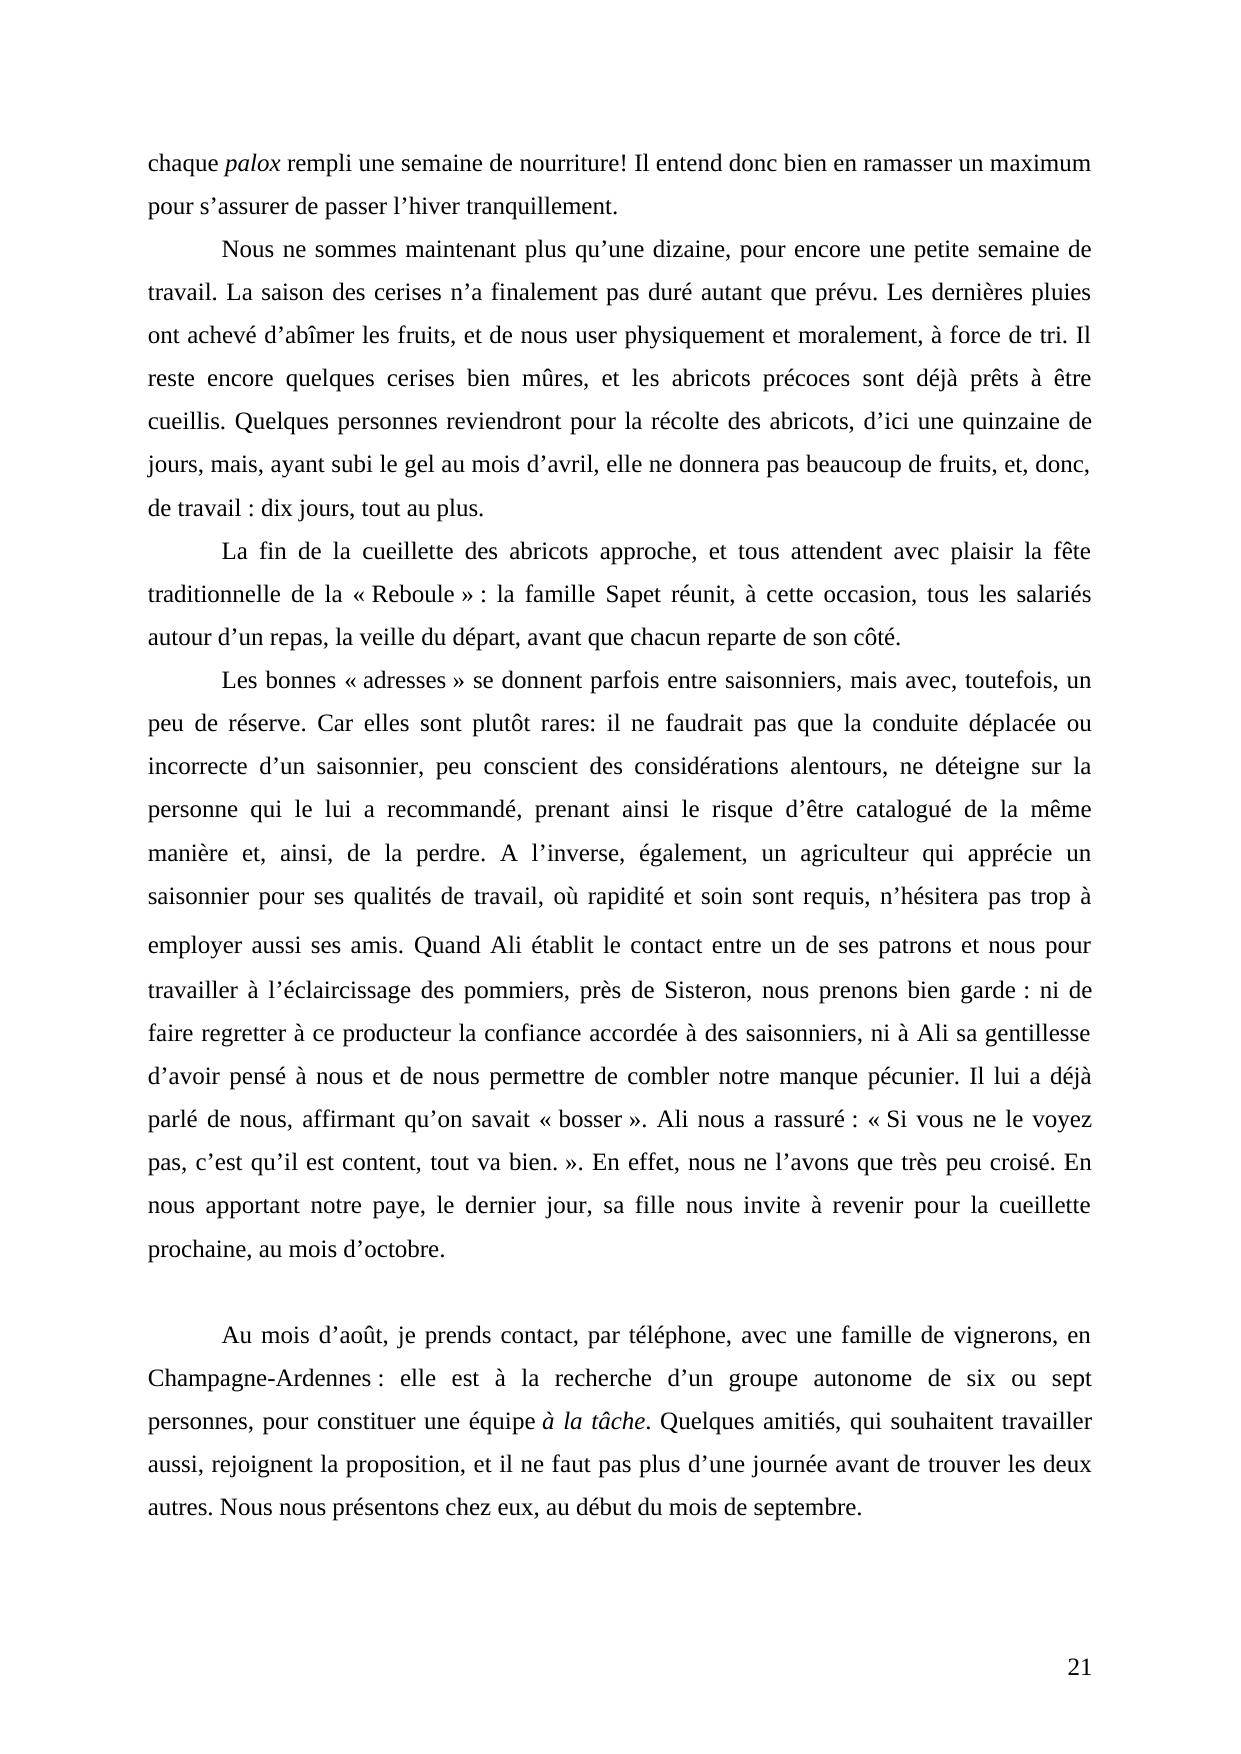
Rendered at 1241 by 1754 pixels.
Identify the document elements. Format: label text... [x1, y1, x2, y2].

text La fin de la cueillette des abricots approche, et tous attendent avec plaisir la fête traditionnelle de la « Reboule » : la famille Sapet réunit, à cette occasion, tous les salariés autour d’un repas, la veille du départ, avant que chacun reparte de son côté. [148, 536, 1093, 651]
text chaque palox rempli une semaine de nourriture! Il entend donc bien en ramasser un maximum pour s’assurer de passer l’hiver tranquillement. [148, 148, 1093, 219]
text Au mois d’août, je prends contact, par téléphone, avec une famille de vignerons, en Champagne-Ardennes : elle est à la recherche d’un groupe autonome de six ou sept personnes, pour constituer une équipe à la tâche. Quelques amitiés, qui souhaitent travailler aussi, rejoignent la proposition, et il ne faut pas plus d’une journée avant de trouver les deux autres. Nous nous présentons chez eux, au début du mois de septembre. [148, 1320, 1093, 1521]
text Nous ne sommes maintenant plus qu’une dizaine, pour encore une petite semaine de travail. La saison des cerises n’a finalement pas duré autant que prévu. Les dernières pluies ont achevé d’abîmer les fruits, et de nous user physiquement et moralement, à force de tri. Il reste encore quelques cerises bien mûres, et les abricots précoces sont déjà prêts à être cueillis. Quelques personnes reviendront pour la récolte des abricots, d’ici une quinzaine de jours, mais, ayant subi le gel au mois d’avril, elle ne donnera pas beaucoup de fruits, et, donc, de travail : dix jours, tout au plus. [148, 234, 1093, 521]
text Les bonnes « adresses » se donnent parfois entre saisonniers, mais avec, toutefois, un peu de réserve. Car elles sont plutôt rares: il ne faudrait pas que la conduite déplacée ou incorrecte d’un saisonnier, peu conscient des considérations alentours, ne déteigne sur la personne qui le lui a recommandé, prenant ainsi le risque d’être catalogué de la même manière et, ainsi, de la perdre. A l’inverse, également, un agriculteur qui apprécie un saisonnier pour ses qualités de travail, où rapidité et soin sont requis, n’hésitera pas trop à employer aussi ses amis. Quand Ali établit le contact entre un de ses patrons et nous pour travailler à l’éclaircissage des pommiers, près de Sisteron, nous prenons bien garde : ni de faire regretter à ce producteur la confiance accordée à des saisonniers, ni à Ali sa gentillesse d’avoir pensé à nous et de nous permettre de combler notre manque pécunier. Il lui a déjà parlé de nous, affirmant qu’on savait « bosser ». Ali nous a rassuré : « Si vous ne le voyez pas, c’est qu’il est content, tout va bien. ». En effet, nous ne l’avons que très peu croisé. En nous apportant notre paye, le dernier jour, sa fille nous invite à revenir pour la cueillette prochaine, au mois d’octobre. [148, 665, 1093, 1262]
